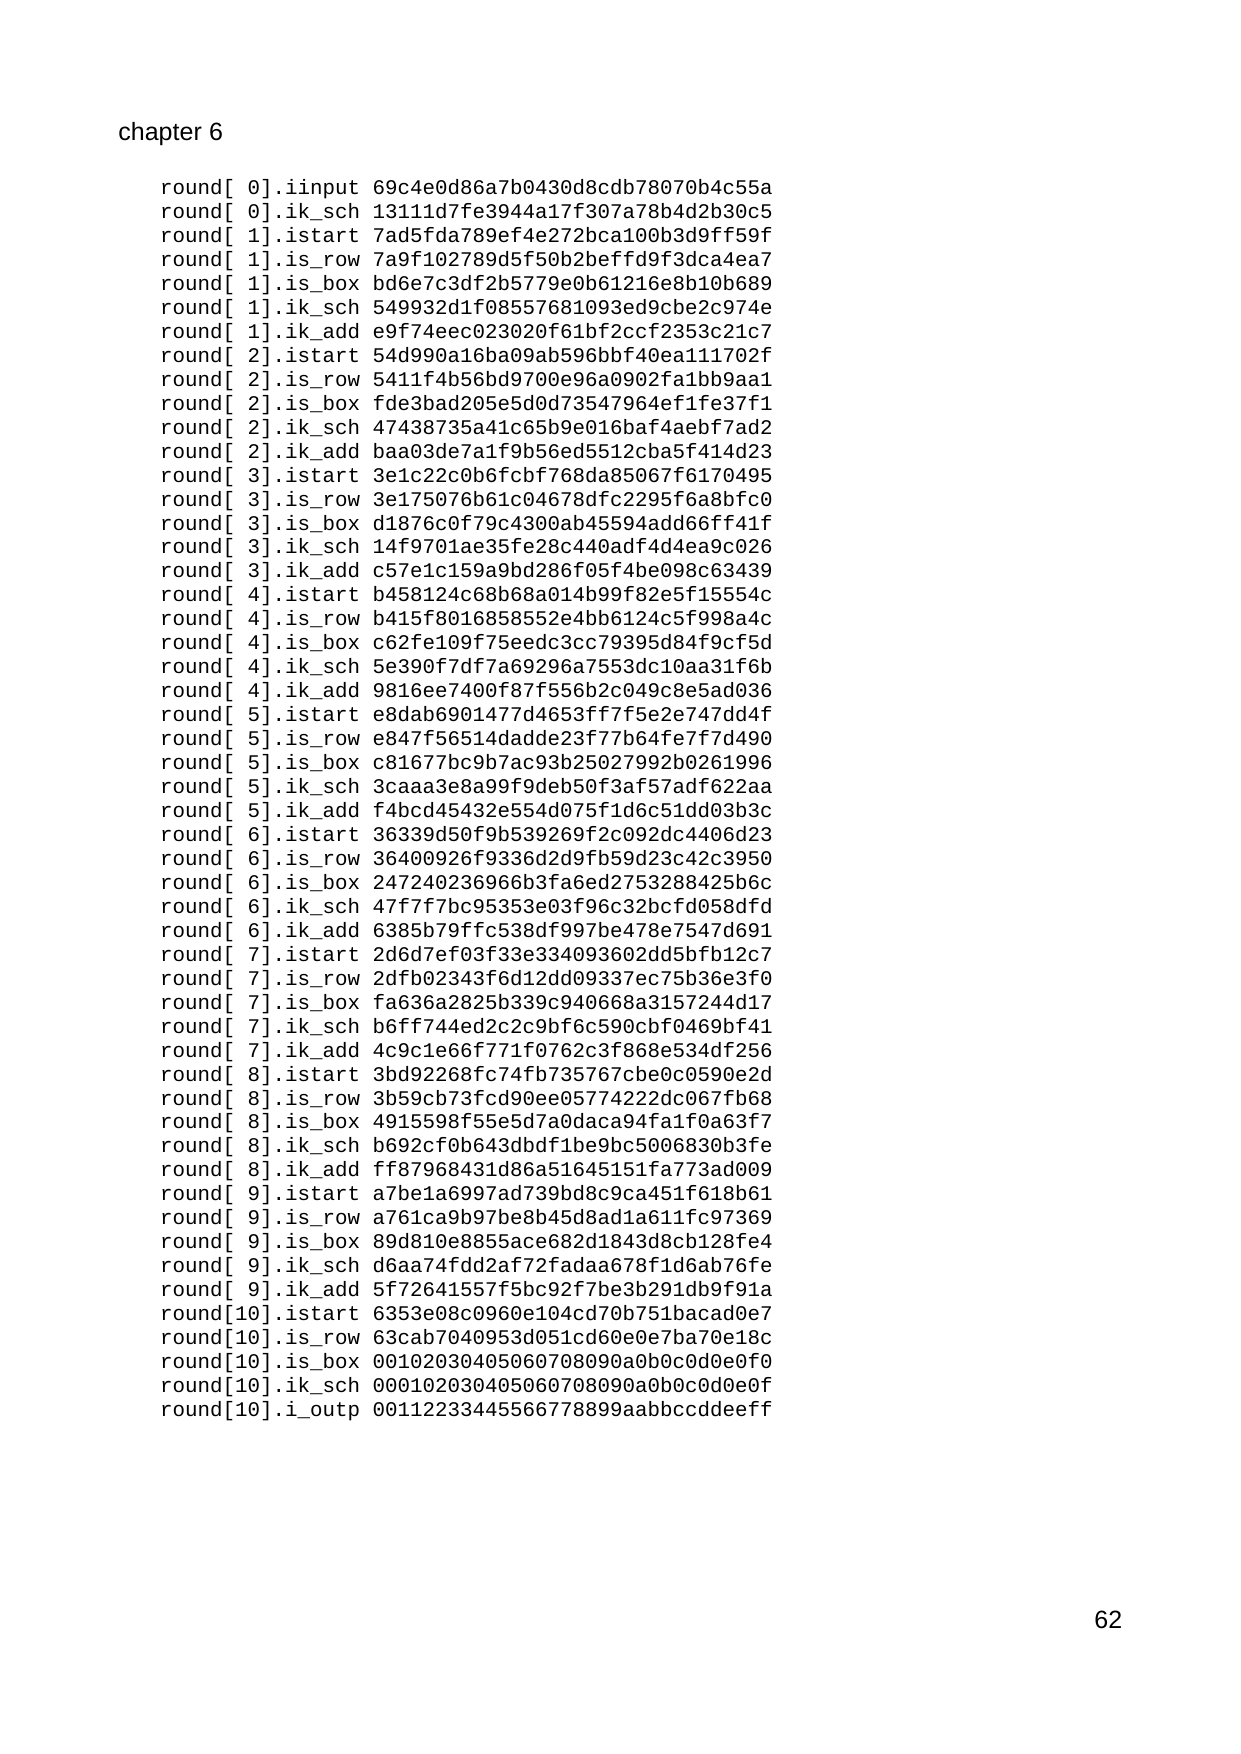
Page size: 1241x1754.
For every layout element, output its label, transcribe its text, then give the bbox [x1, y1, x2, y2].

text round[ 1].ik_sch 549932d1f08557681093ed9cbe2c974e [118, 297, 1116, 321]
text round[ 8].istart 3bd92268fc74fb735767cbe0c0590e2d [118, 1063, 1116, 1087]
text round[ 1].istart 7ad5fda789ef4e272bca100b3d9ff59f [118, 225, 1116, 249]
text round[ 8].is_box 4915598f55e5d7a0daca94fa1f0a63f7 [118, 1111, 1116, 1135]
text round[ 8].is_row 3b59cb73fcd90ee05774222dc067fb68 [118, 1087, 1116, 1111]
text round[ 3].ik_add c57e1c159a9bd286f05f4be098c63439 [118, 560, 1116, 584]
text round[ 9].ik_sch d6aa74fdd2af72fadaa678f1d6ab76fe [118, 1255, 1116, 1279]
text round[ 9].istart a7be1a6997ad739bd8c9ca451f618b61 [118, 1183, 1116, 1207]
text round[ 4].is_box c62fe109f75eedc3cc79395d84f9cf5d [118, 632, 1116, 656]
text round[ 4].is_row b415f8016858552e4bb6124c5f998a4c [118, 608, 1116, 632]
text round[ 6].istart 36339d50f9b539269f2c092dc4406d23 [118, 824, 1116, 848]
text round[ 5].is_box c81677bc9b7ac93b25027992b0261996 [118, 752, 1116, 776]
text round[ 0].ik_sch 13111d7fe3944a17f307a78b4d2b30c5 [118, 201, 1116, 225]
text round[10].i_outp 00112233445566778899aabbccddeeff [118, 1399, 1116, 1423]
text round[ 5].istart e8dab6901477d4653ff7f5e2e747dd4f [118, 704, 1116, 728]
text round[ 7].ik_add 4c9c1e66f771f0762c3f868e534df256 [118, 1039, 1116, 1063]
text round[ 3].ik_sch 14f9701ae35fe28c440adf4d4ea9c026 [118, 536, 1116, 560]
text round[ 4].ik_add 9816ee7400f87f556b2c049c8e5ad036 [118, 680, 1116, 704]
text round[ 2].istart 54d990a16ba09ab596bbf40ea111702f [118, 345, 1116, 369]
text round[ 3].is_row 3e175076b61c04678dfc2295f6a8bfc0 [118, 488, 1116, 512]
text round[ 9].is_row a761ca9b97be8b45d8ad1a611fc97369 [118, 1207, 1116, 1231]
text round[ 4].ik_sch 5e390f7df7a69296a7553dc10aa31f6b [118, 656, 1116, 680]
text round[ 3].is_box d1876c0f79c4300ab45594add66ff41f [118, 512, 1116, 536]
text round[ 2].is_row 5411f4b56bd9700e96a0902fa1bb9aa1 [118, 369, 1116, 393]
text round[10].is_box 00102030405060708090a0b0c0d0e0f0 [118, 1351, 1116, 1375]
text round[ 4].istart b458124c68b68a014b99f82e5f15554c [118, 584, 1116, 608]
text round[ 8].ik_sch b692cf0b643dbdf1be9bc5006830b3fe [118, 1135, 1116, 1159]
text round[10].ik_sch 000102030405060708090a0b0c0d0e0f [118, 1375, 1116, 1399]
text round[ 6].ik_sch 47f7f7bc95353e03f96c32bcfd058dfd [118, 896, 1116, 920]
text round[ 7].is_box fa636a2825b339c940668a3157244d17 [118, 992, 1116, 1016]
text round[ 0].iinput 69c4e0d86a7b0430d8cdb78070b4c55a [118, 177, 1116, 201]
text round[ 3].istart 3e1c22c0b6fcbf768da85067f6170495 [118, 464, 1116, 488]
text round[ 1].is_row 7a9f102789d5f50b2beffd9f3dca4ea7 [118, 249, 1116, 273]
text round[ 2].ik_add baa03de7a1f9b56ed5512cba5f414d23 [118, 441, 1116, 464]
text round[ 8].ik_add ff87968431d86a51645151fa773ad009 [118, 1159, 1116, 1183]
text round[ 2].ik_sch 47438735a41c65b9e016baf4aebf7ad2 [118, 417, 1116, 441]
text round[ 5].ik_add f4bcd45432e554d075f1d6c51dd03b3c [118, 800, 1116, 824]
text round[ 6].is_row 36400926f9336d2d9fb59d23c42c3950 [118, 848, 1116, 872]
text round[ 6].is_box 247240236966b3fa6ed2753288425b6c [118, 872, 1116, 896]
text round[ 9].is_box 89d810e8855ace682d1843d8cb128fe4 [118, 1231, 1116, 1255]
text round[ 9].ik_add 5f72641557f5bc92f7be3b291db9f91a [118, 1279, 1116, 1303]
text round[10].istart 6353e08c0960e104cd70b751bacad0e7 [118, 1303, 1116, 1327]
text round[ 1].ik_add e9f74eec023020f61bf2ccf2353c21c7 [118, 321, 1116, 345]
text round[ 1].is_box bd6e7c3df2b5779e0b61216e8b10b689 [118, 273, 1116, 297]
text round[10].is_row 63cab7040953d051cd60e0e7ba70e18c [118, 1327, 1116, 1351]
text round[ 6].ik_add 6385b79ffc538df997be478e7547d691 [118, 920, 1116, 944]
text round[ 5].ik_sch 3caaa3e8a99f9deb50f3af57adf622aa [118, 776, 1116, 800]
text round[ 7].istart 2d6d7ef03f33e334093602dd5bfb12c7 [118, 944, 1116, 968]
text round[ 7].ik_sch b6ff744ed2c2c9bf6c590cbf0469bf41 [118, 1016, 1116, 1039]
text round[ 2].is_box fde3bad205e5d0d73547964ef1fe37f1 [118, 393, 1116, 417]
text round[ 5].is_row e847f56514dadde23f77b64fe7f7d490 [118, 728, 1116, 752]
text round[ 7].is_row 2dfb02343f6d12dd09337ec75b36e3f0 [118, 968, 1116, 992]
